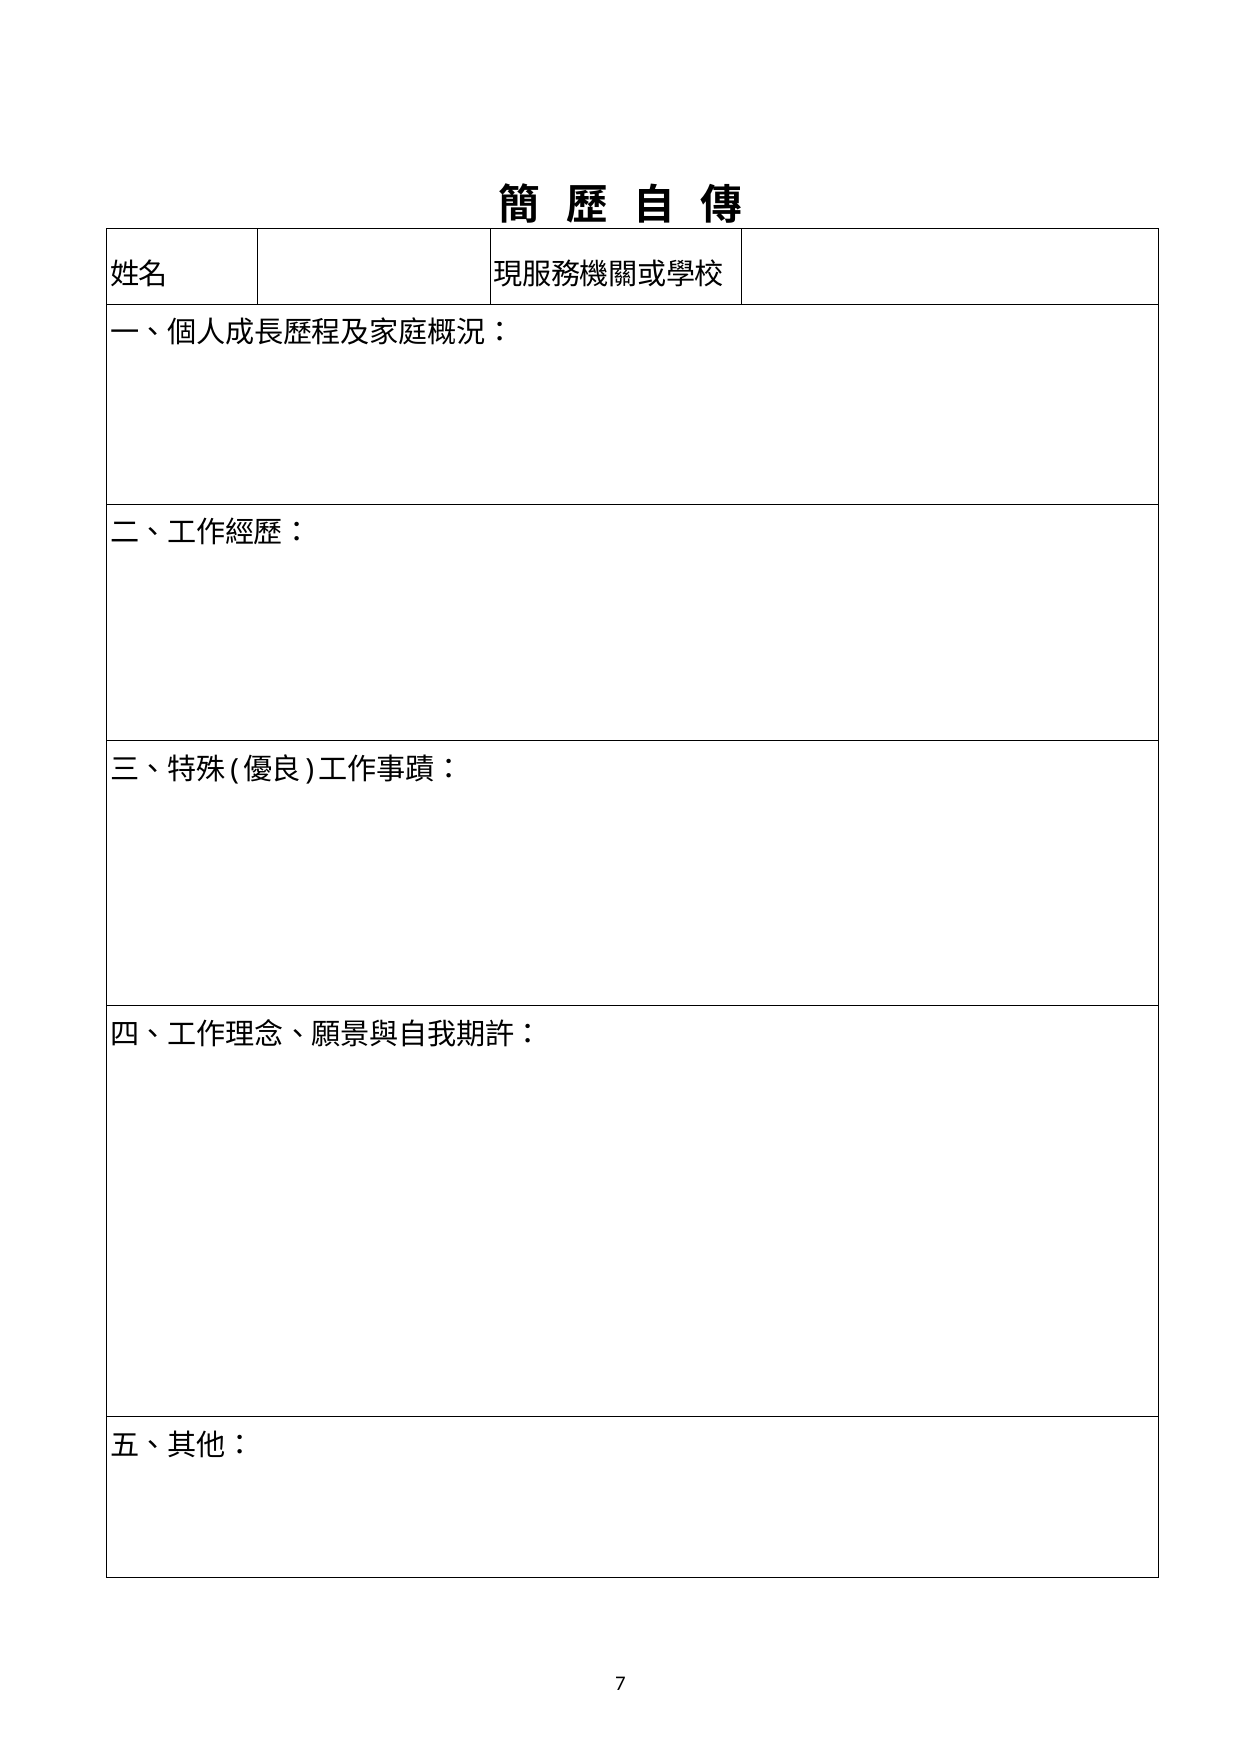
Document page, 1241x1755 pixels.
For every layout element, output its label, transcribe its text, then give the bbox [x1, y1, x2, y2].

text 簡 歷 自 傳 [100, 171, 1165, 1584]
table_header [742, 229, 1158, 303]
table_header 姓名 [107, 229, 257, 303]
table_cell 二、工作經歷： [107, 505, 1158, 740]
table_cell 一、個人成長歷程及家庭概況： [107, 305, 1158, 503]
table_header 現服務機關或學校 [491, 229, 741, 303]
table_cell 四、工作理念、願景與自我期許： [107, 1006, 1158, 1416]
table_cell 三、特殊(優良)工作事蹟： [107, 741, 1158, 1005]
table_cell 五、其他： [107, 1417, 1158, 1577]
table_header [258, 229, 490, 303]
